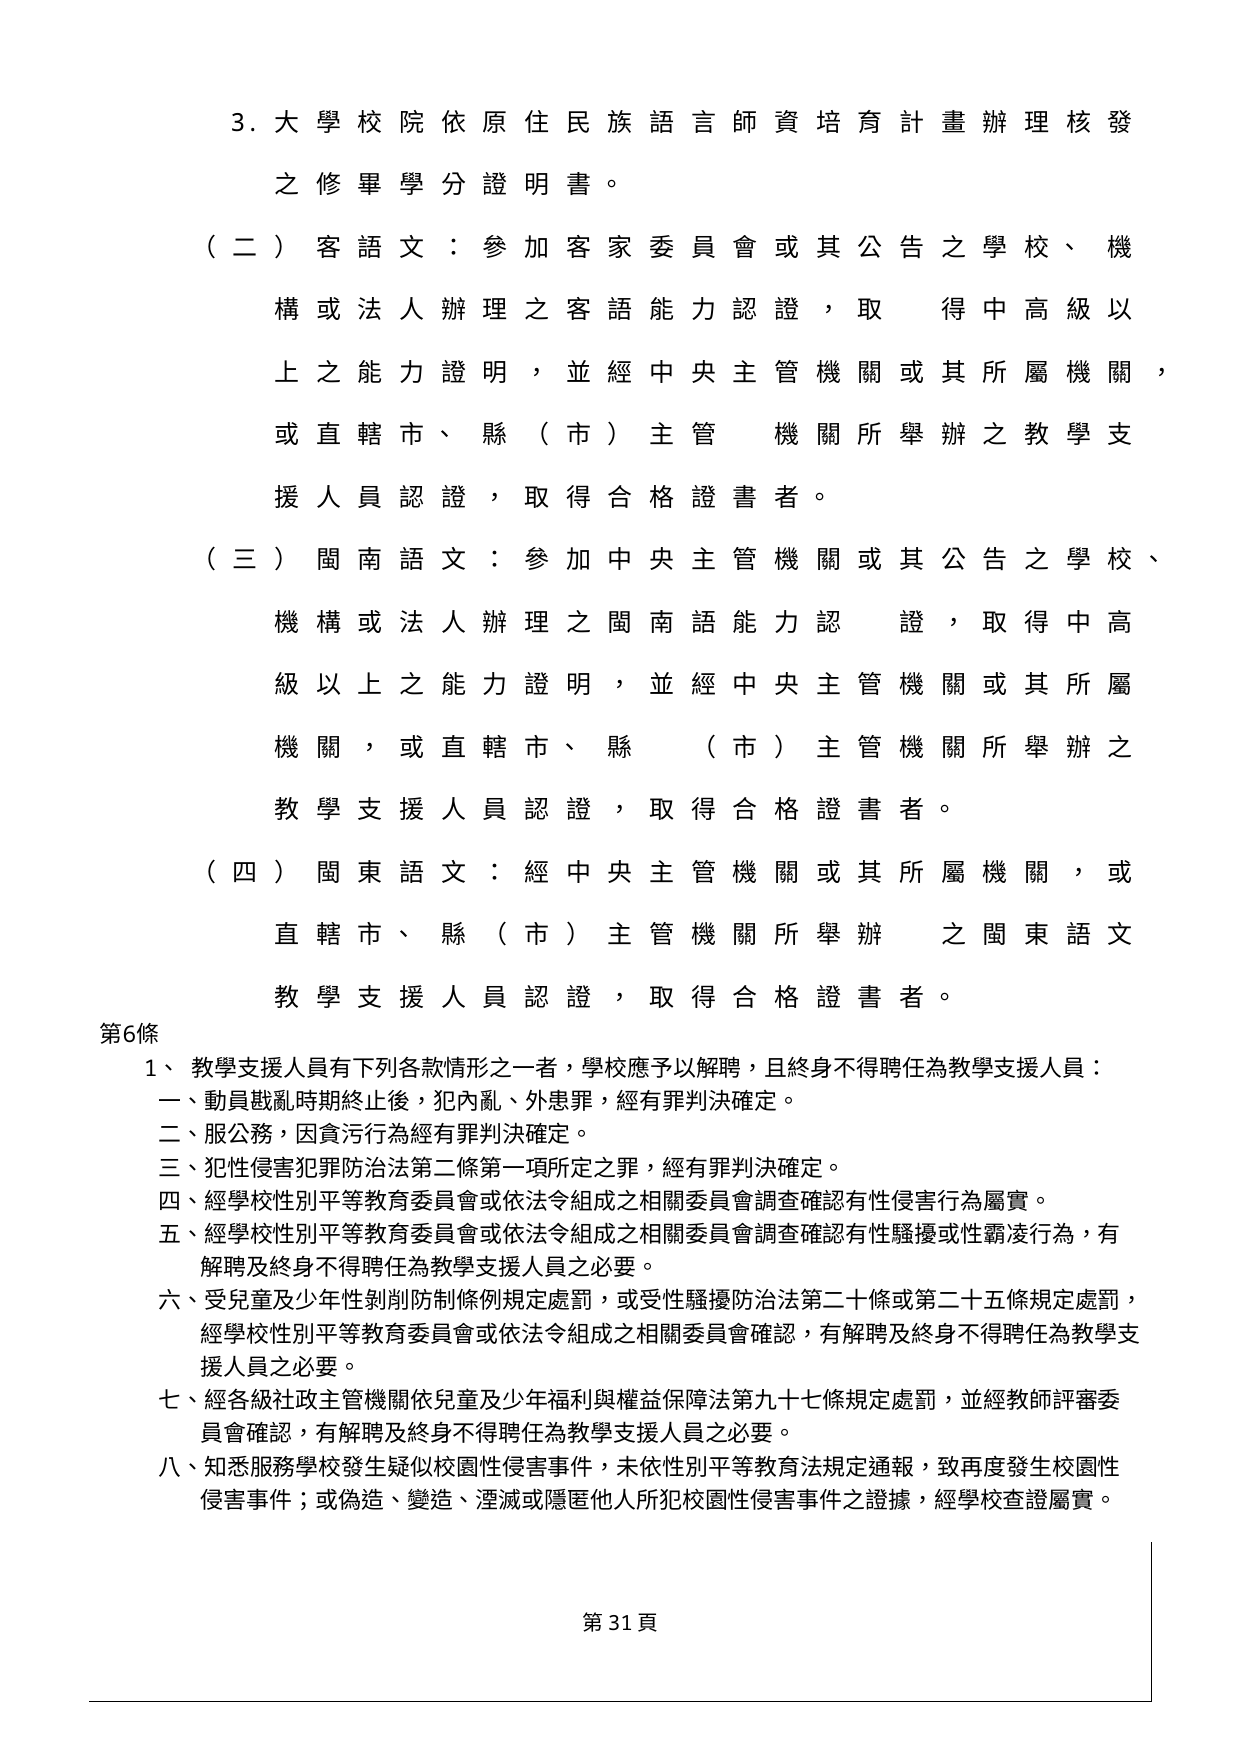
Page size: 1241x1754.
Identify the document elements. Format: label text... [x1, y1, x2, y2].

text 七、經各級社政主管機關依兒童及少年福利與權益保障法第九十七條規定處罰，並經教師評審委員會確認，有解聘及終身不得聘任為教學支援人員之必要。 [158, 1382, 1141, 1448]
text 二、服公務，因貪污行為經有罪判決確定。 [158, 1116, 1141, 1149]
text 四、經學校性別平等教育委員會或依法令組成之相關委員會調查確認有性侵害行為屬實。 [158, 1183, 1141, 1216]
text 六、受兒童及少年性剝削防制條例規定處罰，或受性騷擾防治法第二十條或第二十五條規定處罰，經學校性別平等教育委員會或依法令組成之相關委員會確認，有解聘及終身不得聘任為教學支援人員之必要。 [158, 1282, 1141, 1382]
text 第6條 [99, 1016, 1141, 1050]
text （三）閩南語文：參加中央主管機關或其公告之學校、機構或法人辦理之閩南語能力認 證，取得中高級以上之能力證明，並經中央主管機關或其所屬機關，或直轄市、縣 （市）主管機關所舉辦之教學支援人員認證，取得合格證書者。 [179, 516, 1141, 829]
text 1、 教學支援人員有下列各款情形之一者，學校應予以解聘，且終身不得聘任為教學支援人員： [143, 1050, 1141, 1083]
text 五、經學校性別平等教育委員會或依法令組成之相關委員會調查確認有性騷擾或性霸凌行為，有解聘及終身不得聘任為教學支援人員之必要。 [158, 1216, 1141, 1282]
text （四）閩東語文：經中央主管機關或其所屬機關，或直轄市、縣（市）主管機關所舉辦 之閩東語文教學支援人員認證，取得合格證書者。 [179, 829, 1141, 1016]
text 3.大學校院依原住民族語言師資培育計畫辦理核發之修畢學分證明書。 [202, 79, 1141, 204]
text （二）客語文：參加客家委員會或其公告之學校、機構或法人辦理之客語能力認證，取 得中高級以上之能力證明，並經中央主管機關或其所屬機關，或直轄市、縣（市）主管 機關所舉辦之教學支援人員認證，取得合格證書者。 [179, 204, 1141, 516]
text 三、犯性侵害犯罪防治法第二條第一項所定之罪，經有罪判決確定。 [158, 1149, 1141, 1183]
text 一、動員戡亂時期終止後，犯內亂、外患罪，經有罪判決確定。 [158, 1083, 1141, 1116]
text 八、知悉服務學校發生疑似校園性侵害事件，未依性別平等教育法規定通報，致再度發生校園性侵害事件；或偽造、變造、湮滅或隱匿他人所犯校園性侵害事件之證據，經學校查證屬實。 [158, 1448, 1141, 1515]
